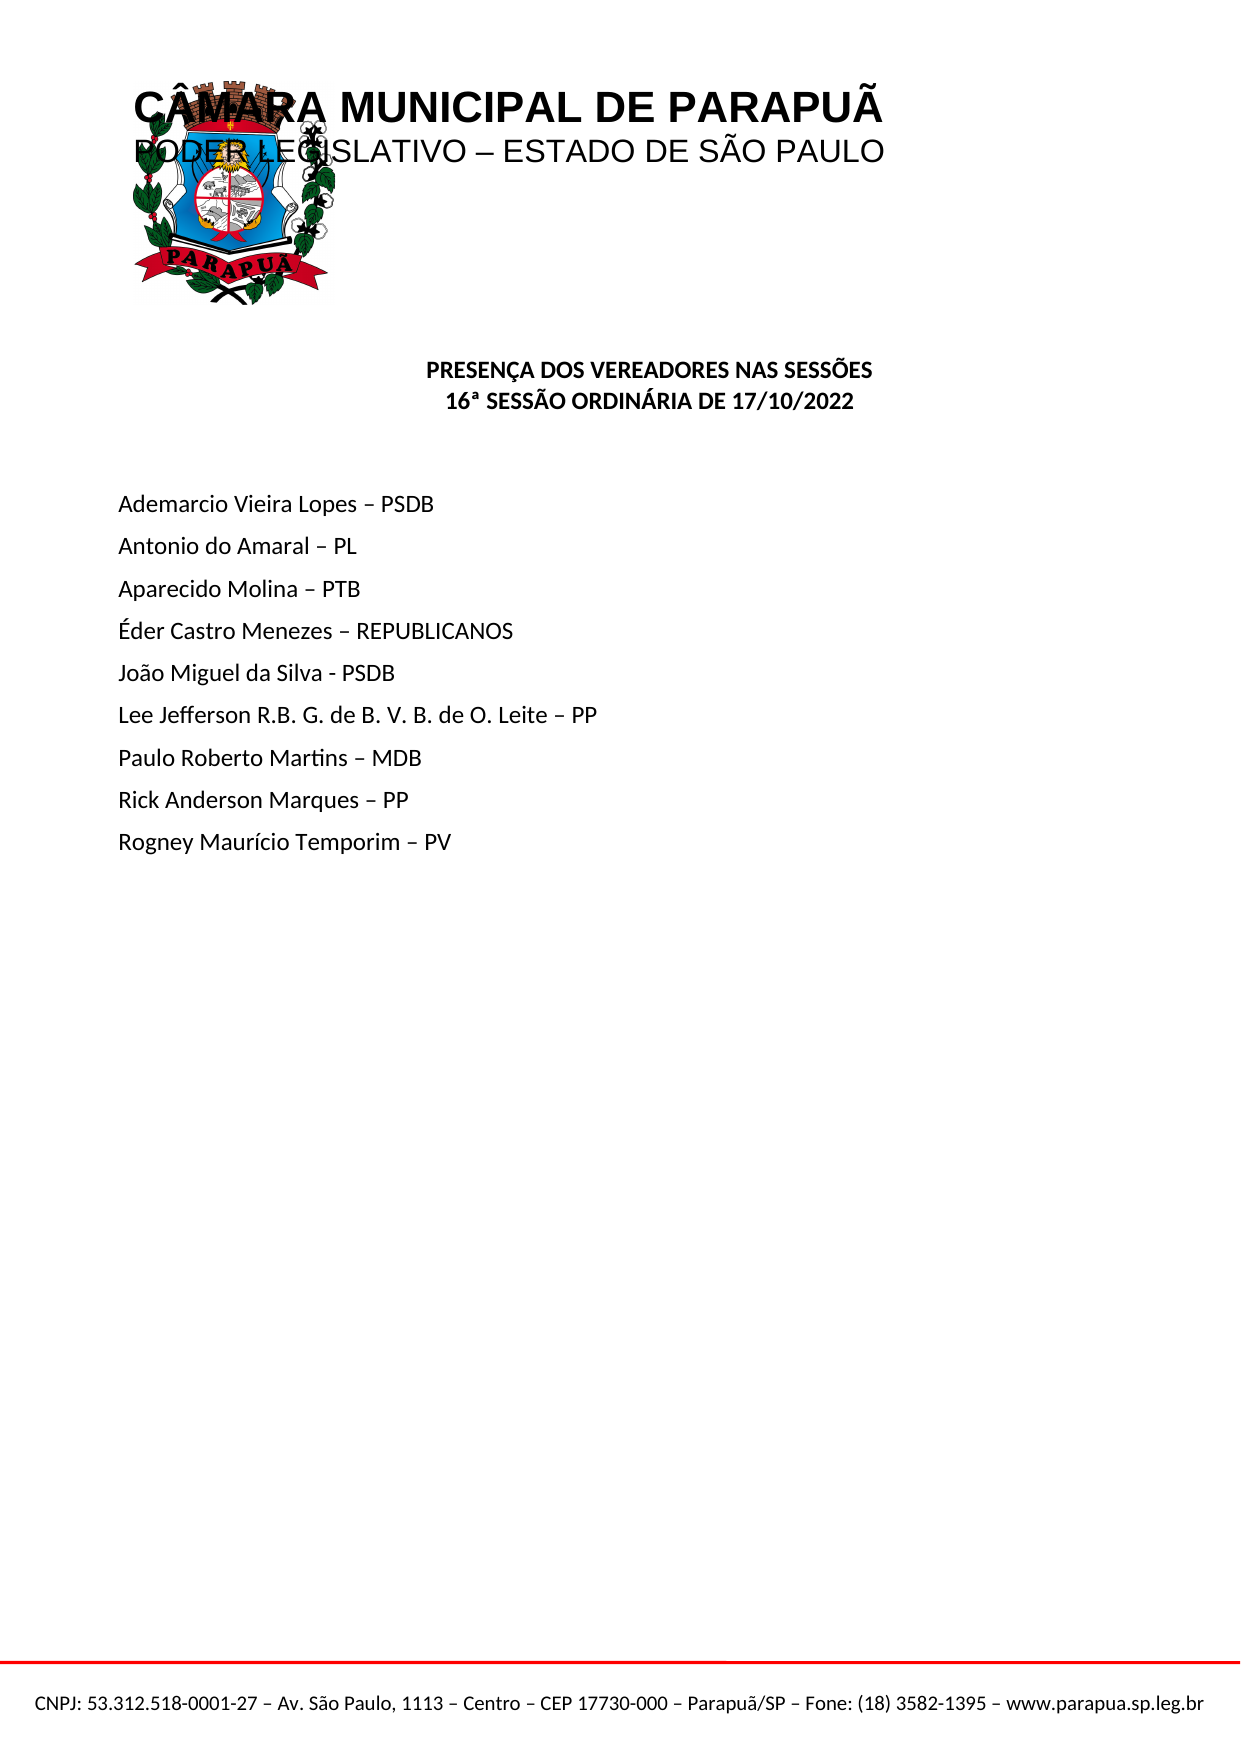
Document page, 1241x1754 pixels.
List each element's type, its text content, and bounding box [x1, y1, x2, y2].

text Rick Anderson Marques – PP [118, 784, 679, 815]
text Paulo Roberto Martins – MDB [118, 742, 679, 772]
text Aparecido Molina – PTB [118, 573, 1181, 603]
text PRESENÇA DOS VEREADORES NAS SESSÕES [118, 354, 1181, 385]
text Antonio do Amaral – PL [118, 531, 1181, 561]
text Éder Castro Menezes – REPUBLICANOS [118, 615, 1181, 646]
text 16ª SESSÃO ORDINÁRIA DE 17/10/2022 [118, 385, 1181, 415]
text Lee Jefferson R.B. G. de B. V. B. de O. Leite – PP [118, 700, 1181, 730]
picture [133, 81, 336, 305]
text Rogney Maurício Temporim – PV [118, 827, 679, 857]
text João Miguel da Silva - PSDB [118, 657, 1181, 688]
text Ademarcio Vieira Lopes – PSDB [118, 488, 1181, 519]
